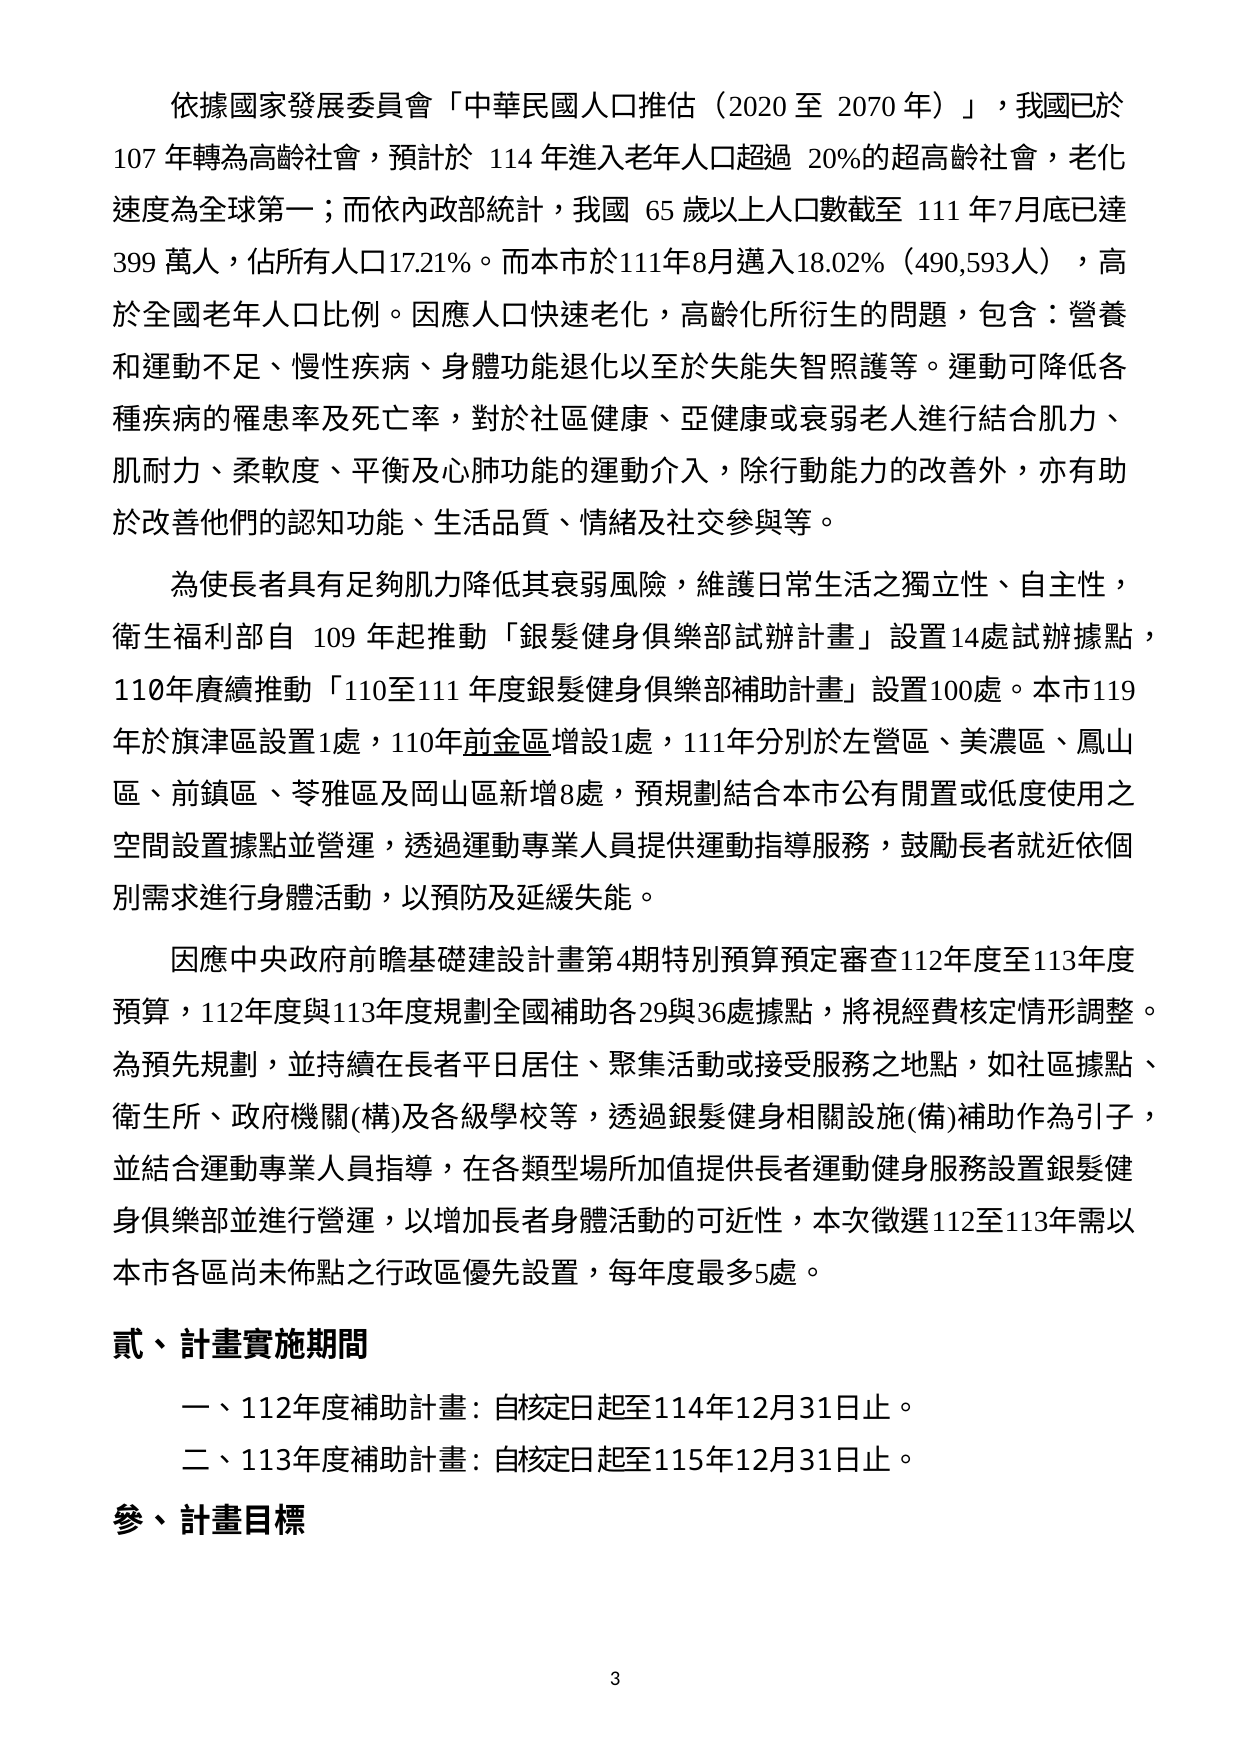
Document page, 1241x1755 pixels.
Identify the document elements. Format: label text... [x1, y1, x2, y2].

text 一、112年度補助計畫: 自核定日起至114年12月31日止。 [181, 1377, 1128, 1429]
text 為使長者具有足夠肌力降低其衰弱風險，維護日常生活之獨立性、自主性，衛生福利部自 109 年起推動「銀髮健身俱樂部試辦計畫」設置14處試辦據點，110年賡續推動「110至111 年度銀髮健身俱樂部補助計畫」設置100處。本市119年於旗津區設置1處，110年前金區增設1處，111年分別於左營區、美濃區、鳳山區、前鎮區 、苓雅區及岡山區新增8處，預規劃結合本市公有閒置或低度使用之空間設置據點並營運，透過運動專業人員提供運動指導服務，鼓勵長者就近依個別需求進行身體活動，以預防及延緩失能。 [112, 554, 1136, 919]
list 計畫目標 [112, 1491, 1128, 1543]
list 計畫實施期間 [112, 1314, 1128, 1366]
text 依據國家發展委員會「中華民國人口推估（2020 至 2070 年）」，我國已於107 年轉為高齡社會，預計於 114 年進入老年人口超過 20%的超高齡社會，老化速度為全球第一；而依內政部統計，我國 65 歲以上人口數截至 111 年7 月底已達 399 萬人，佔所有人口17.21%。而本市於111年8月邁入18.02%（490,593人），高於全國老年人口比例。因應人口快速老化，高齡化所衍生的問題，包含：營養和運動不足、慢性疾病、身體功能退化以至於失能失智照護等。運動可降低各種疾病的罹患率及死亡率，對於社區健康、亞健康或衰弱老人進行結合肌力、肌耐力、柔軟度、平衡及心肺功能的運動介入，除行動能力的改善外，亦有助於改善他們的認知功能、生活品質、情緒及社交參與等。 [112, 75, 1128, 544]
text 因應中央政府前瞻基礎建設計畫第4期特別預算預定審查112年度至113年度預算，112年度與113年度規劃全國補助各29與36處據點，將視經費核定情形調整。為預先規劃，並持續在長者平日居住、聚集活動或接受服務之地點，如社區據點、衛生所、政府機關(構)及各級學校等，透過銀髮健身相關設施(備)補助作為引子，並結合運動專業人員指導，在各類型場所加值提供長者運動健身服務設置銀髮健身俱樂部並進行營運，以增加長者身體活動的可近性，本次徵選112至113年需以本市各區尚未佈點之行政區優先設置，每年度最多5處。 [112, 929, 1136, 1294]
text 二、113年度補助計畫: 自核定日起至115年12月31日止。 [181, 1429, 1128, 1481]
